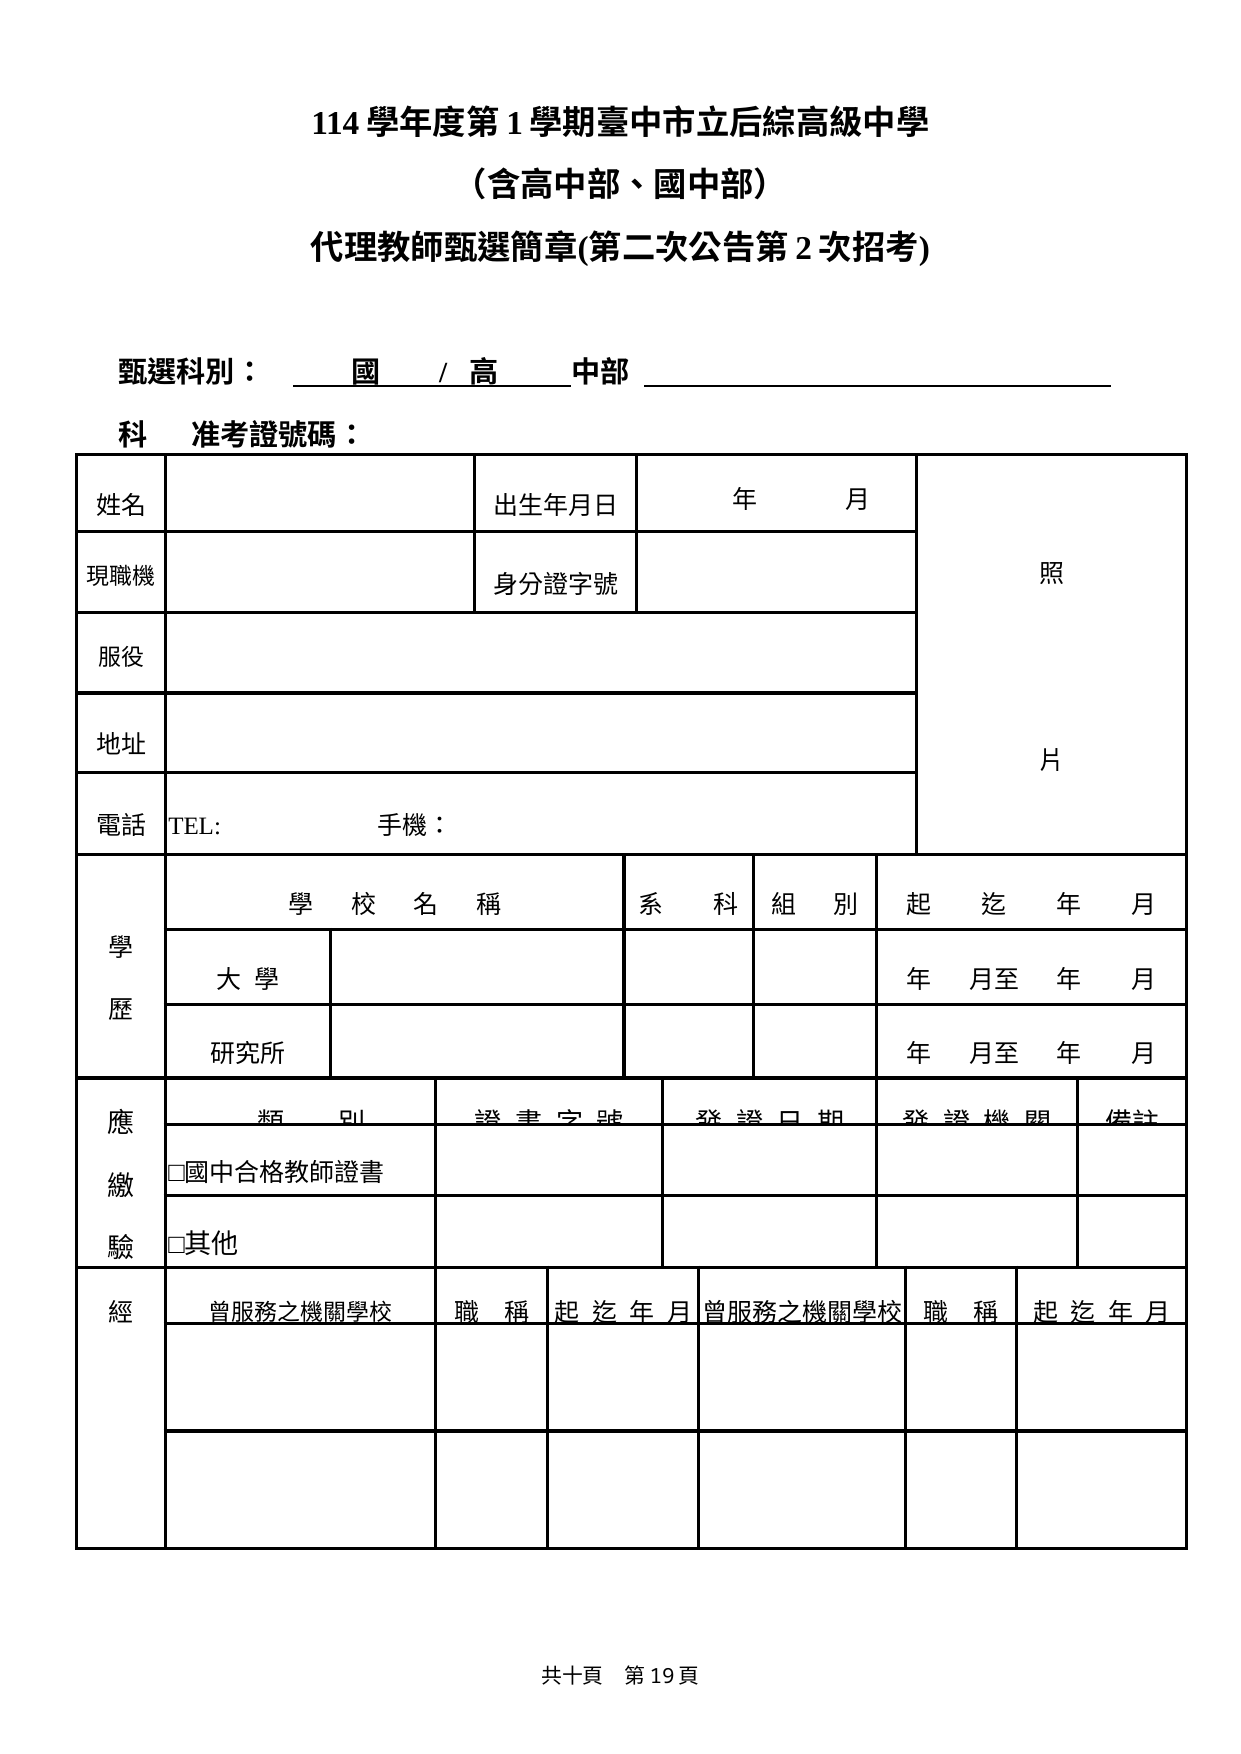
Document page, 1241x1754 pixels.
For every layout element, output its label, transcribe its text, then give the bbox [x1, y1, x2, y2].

table_cell 經 歷 [78, 1269, 164, 1547]
table_cell 研究所 [167, 1006, 329, 1076]
text 甄選科別： 國 / 高 中部 科 准考證號碼： [118, 328, 1122, 453]
table_cell [638, 533, 915, 611]
table_cell 身分證字號 [476, 533, 635, 611]
table_cell 年 月至 年 月 [878, 931, 1185, 1003]
table_cell 組 別 [755, 856, 875, 928]
text 代理教師甄選簡章(第二次公告第2次招考) [118, 203, 1122, 266]
table_cell [664, 1197, 875, 1266]
table_cell [624, 1126, 661, 1193]
table_cell 電話 [78, 774, 164, 853]
table_cell [1079, 1126, 1185, 1193]
table_cell [878, 1197, 1076, 1266]
table_cell [549, 1433, 697, 1547]
table_cell 服役 情形 [78, 614, 164, 691]
table_cell [624, 1197, 661, 1266]
table_cell 學 歷 [78, 856, 164, 1076]
table_cell 起 迄 年 月 [549, 1269, 697, 1322]
table_cell 曾服務之機關學校 [167, 1269, 434, 1322]
table_cell [437, 1126, 624, 1193]
table_cell [755, 931, 875, 1003]
table_cell [664, 1126, 875, 1193]
table_cell 起 迄 年 月 [1018, 1269, 1185, 1322]
table_header 照 片 [918, 456, 1185, 853]
table_cell [626, 1006, 752, 1076]
table_cell 現職機關學校 [78, 533, 164, 611]
table_cell [1018, 1433, 1185, 1547]
table_cell [755, 1006, 875, 1076]
table_cell □國中合格教師證書 [167, 1126, 434, 1193]
table_cell 起 迄 年 月 [878, 856, 1185, 928]
table_cell [1079, 1197, 1185, 1266]
table_cell 類 別 [167, 1080, 434, 1123]
table_cell [167, 1433, 434, 1547]
table_cell TEL: 手機： [167, 774, 915, 853]
table_cell 發 證 機 關 [878, 1080, 1076, 1123]
table_cell [332, 1006, 622, 1076]
table_cell 年 月至 年 月 [878, 1006, 1185, 1076]
table_cell [167, 533, 473, 611]
text （含高中部、國中部） [118, 141, 1122, 203]
table_cell 應 繳 驗 證 件 [78, 1080, 164, 1266]
table_header 出生年月日 [476, 456, 635, 530]
table_header 姓名 [78, 456, 164, 530]
table_cell [1018, 1325, 1185, 1429]
table_cell [626, 931, 752, 1003]
table_cell [549, 1325, 697, 1429]
table_cell [437, 1197, 624, 1266]
table_cell [700, 1433, 904, 1547]
table_cell 地址 [78, 695, 164, 771]
table_cell □免役 □役畢 □服役中 [167, 614, 915, 691]
table_header [167, 456, 473, 530]
text 114學年度第1學期臺中市立后綜高級中學 [118, 78, 1122, 141]
table_cell [878, 1126, 1076, 1193]
table_cell 職 稱 [907, 1269, 1015, 1322]
table_header 年 月 日 [638, 456, 915, 530]
table_cell [700, 1325, 904, 1429]
table_cell 大 學 [167, 931, 329, 1003]
table_cell 發 證 日 期 [664, 1080, 875, 1123]
table_cell [167, 1325, 434, 1429]
table_cell [907, 1433, 1015, 1547]
table_cell [907, 1325, 1015, 1429]
table_cell 備註 [1079, 1080, 1185, 1123]
table_cell 學 校 名 稱 [167, 856, 622, 928]
table_cell 曾服務之機關學校 [700, 1269, 904, 1322]
table_cell [437, 1433, 546, 1547]
table_cell 證 書 字 號 [437, 1080, 661, 1123]
table_cell [332, 931, 622, 1003]
table_cell [437, 1325, 546, 1429]
table_cell □其他 [167, 1197, 434, 1266]
table_cell [167, 695, 915, 771]
table_cell 系 科 [626, 856, 752, 928]
table_cell 職 稱 [437, 1269, 546, 1322]
